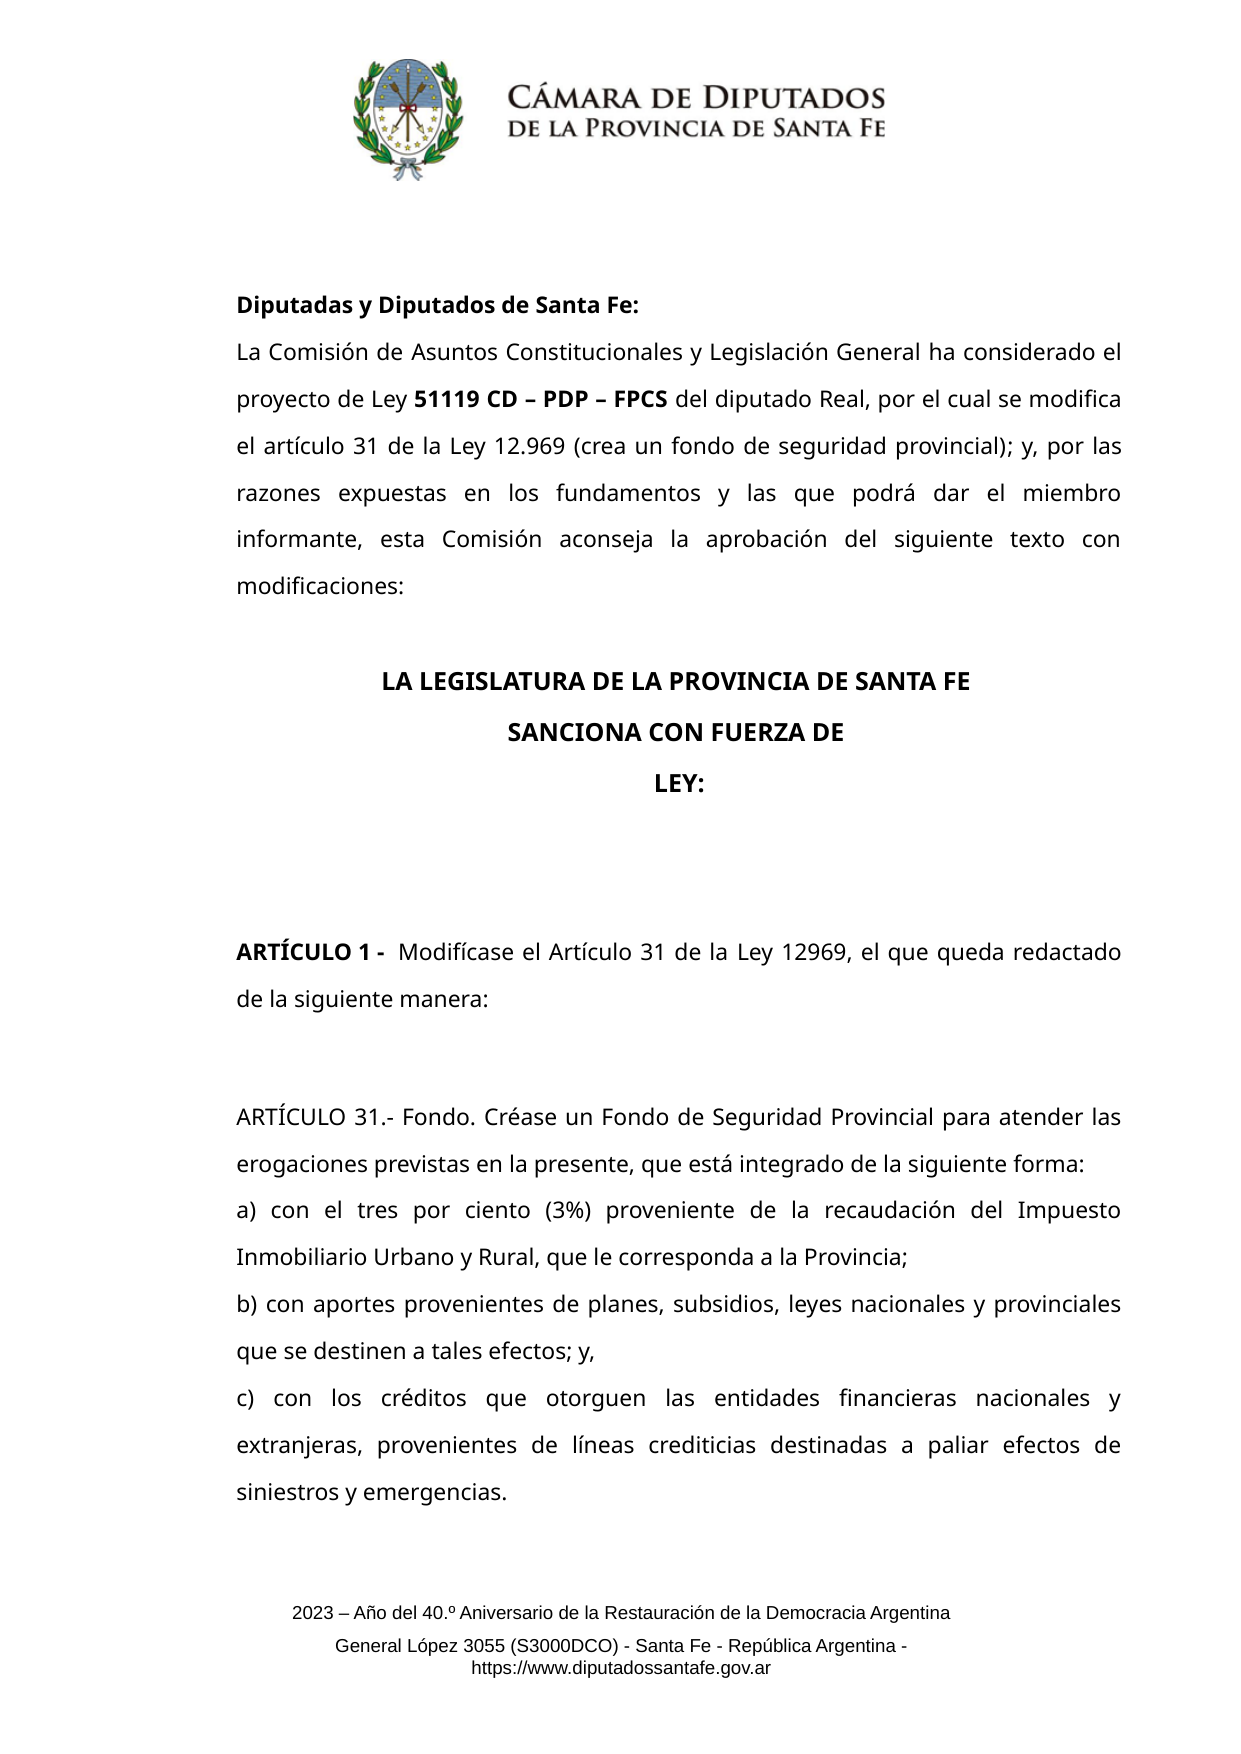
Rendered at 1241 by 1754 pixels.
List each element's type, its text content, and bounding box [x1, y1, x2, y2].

text La Comisión de Asuntos Constitucionales y Legislación General ha considerado el proyecto de Ley 51119 CD – PDP – FPCS del diputado Real, por el cual se modifica el artículo 31 de la Ley 12.969 (crea un fondo de seguridad provincial); y, por las razones expuestas en los fundamentos y las que podrá dar el miembro informante, esta Comisión aconseja la aprobación del siguiente texto con modificaciones: [236, 336, 1122, 602]
text LA LEGISLATURA DE LA PROVINCIA DE SANTA FE [236, 664, 1122, 698]
list Modifícase el Artículo 31 de la Ley 12969, el que queda redactado de la siguiente manera: [236, 936, 1122, 1014]
list ARTÍCULO 31.- Fondo. Créase un Fondo de Seguridad Provincial para atender las erogaciones previstas en la presente, que está integrado de la siguiente forma: [236, 1101, 1122, 1179]
text SANCIONA CON FUERZA DE [236, 715, 1122, 749]
list c) con los créditos que otorguen las entidades financieras nacionales y extranjeras, provenientes de líneas crediticias destinadas a paliar efectos de siniestros y emergencias. [236, 1382, 1122, 1507]
text Diputadas y Diputados de Santa Fe: [236, 289, 1122, 320]
list b) con aportes provenientes de planes, subsidios, leyes nacionales y provinciales que se destinen a tales efectos; y, [236, 1288, 1122, 1366]
text LEY: [236, 766, 1122, 800]
list a) con el tres por ciento (3%) proveniente de la recaudación del Impuesto Inmobiliario Urbano y Rural, que le corresponda a la Provincia; [236, 1194, 1122, 1272]
